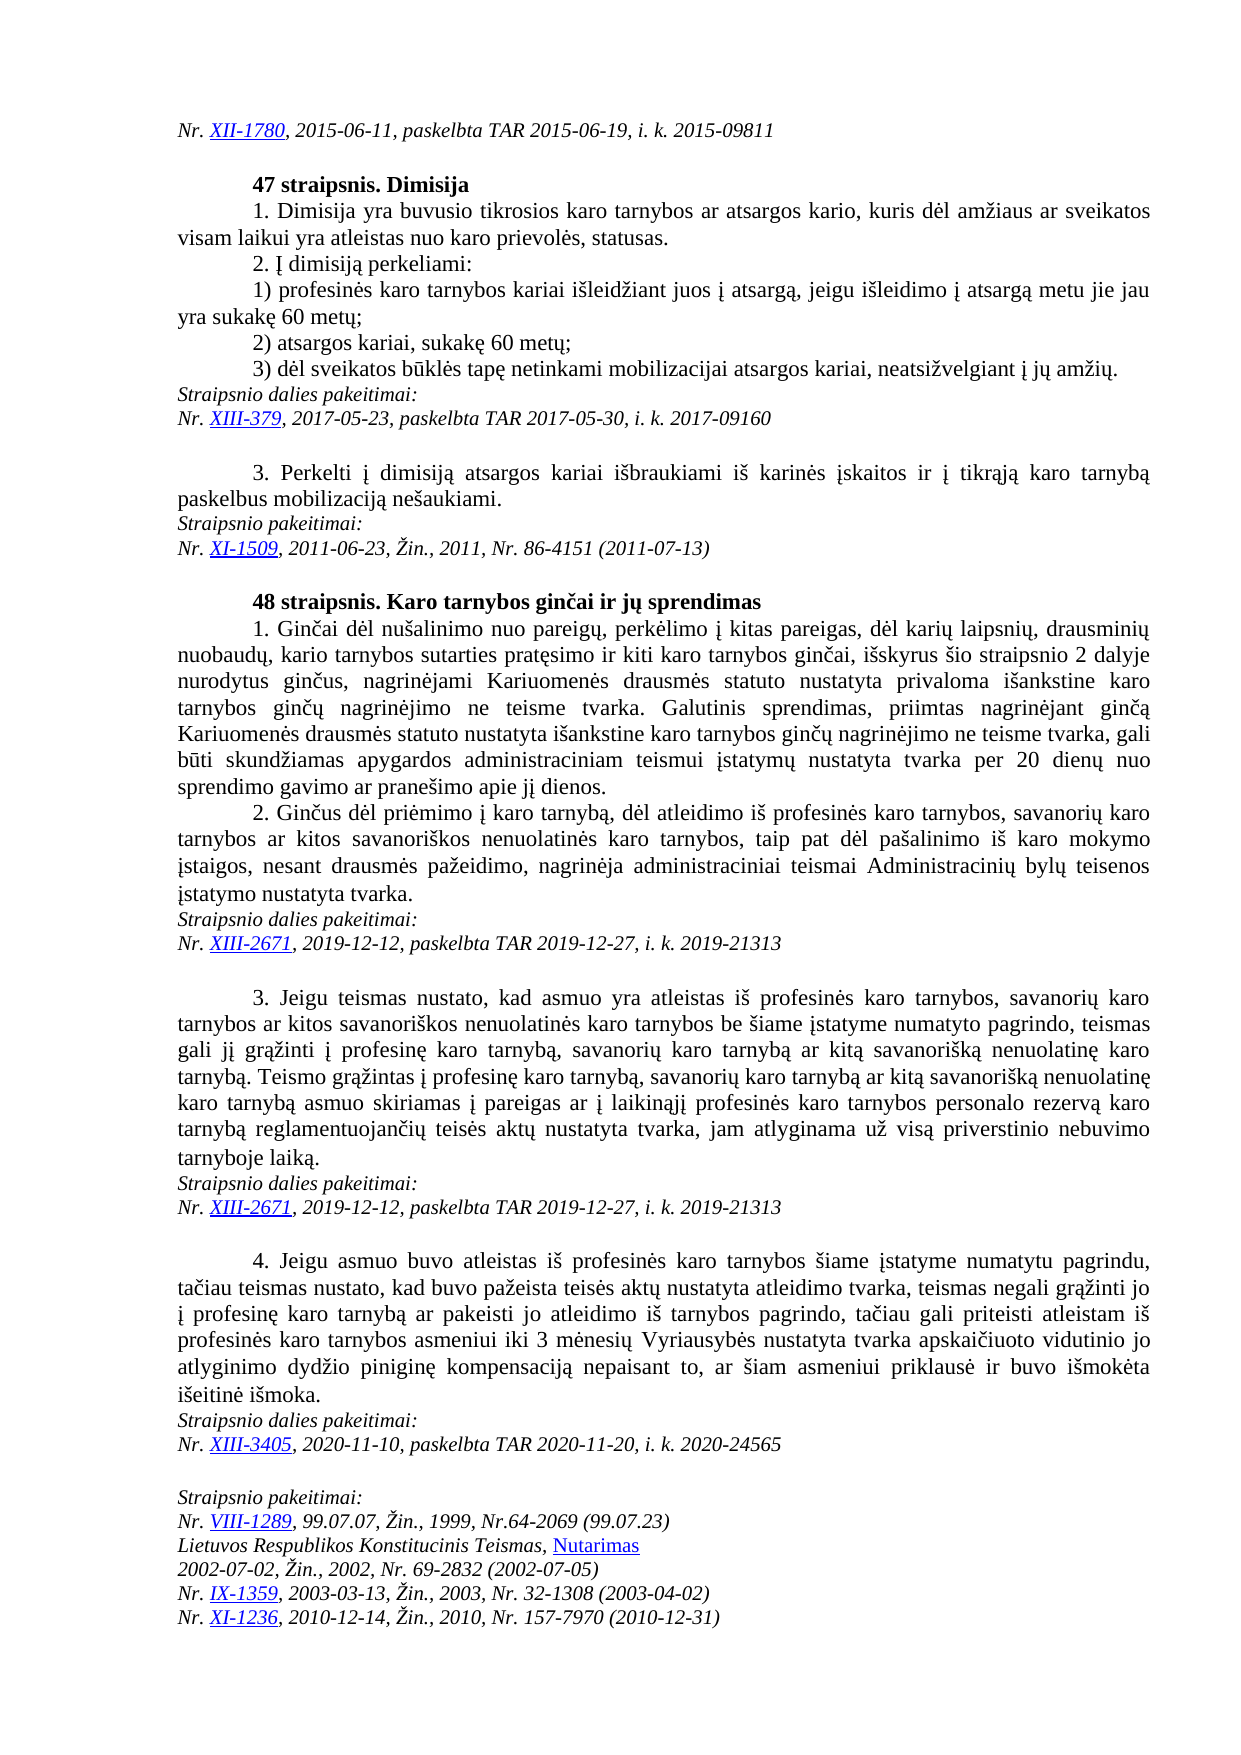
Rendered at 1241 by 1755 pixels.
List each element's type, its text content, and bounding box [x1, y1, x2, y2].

text 2) atsargos kariai, sukakę 60 metų; [177, 329, 1152, 355]
text Nr. XIII-379, 2017-05-23, paskelbta TAR 2017-05-30, i. k. 2017-09160 [177, 406, 1152, 430]
text 4. Jeigu asmuo buvo atleistas iš profesinės karo tarnybos šiame įstatyme numatytu pagrindu, tačiau teismas nustato, kad buvo pažeista teisės aktų nustatyta atleidimo tvarka, teismas negali grąžinti jo į profesinę karo tarnybą ar pakeisti jo atleidimo iš tarnybos pagrindo, tačiau gali priteisti atleistam iš profesinės karo tarnybos asmeniui iki 3 mėnesių Vyriausybės nustatyta tvarka apskaičiuoto vidutinio jo atlyginimo dydžio piniginę kompensaciją nepaisant to, ar šiam asmeniui priklausė ir buvo išmokėta išeitinė išmoka. [177, 1247, 1152, 1408]
text Straipsnio dalies pakeitimai: [177, 1408, 1152, 1432]
text 1) profesinės karo tarnybos kariai išleidžiant juos į atsargą, jeigu išleidimo į atsargą metu jie jau yra sukakę 60 metų; [177, 276, 1152, 329]
text Lietuvos Respublikos Konstitucinis Teismas, Nutarimas [177, 1533, 1152, 1557]
text Nr. VIII-1289, 99.07.07, Žin., 1999, Nr.64-2069 (99.07.23) [177, 1509, 1152, 1533]
text Straipsnio pakeitimai: [177, 511, 1152, 535]
text 48 straipsnis. Karo tarnybos ginčai ir jų sprendimas [177, 588, 1152, 614]
text Straipsnio dalies pakeitimai: [177, 382, 1152, 406]
text Nr. XIII-2671, 2019-12-12, paskelbta TAR 2019-12-27, i. k. 2019-21313 [177, 931, 1152, 955]
text 2. Į dimisiją perkeliami: [177, 250, 1152, 276]
text Straipsnio dalies pakeitimai: [177, 907, 1152, 931]
text Straipsnio dalies pakeitimai: [177, 1171, 1152, 1195]
text 3. Jeigu teismas nustato, kad asmuo yra atleistas iš profesinės karo tarnybos, savanorių karo tarnybos ar kitos savanoriškos nenuolatinės karo tarnybos be šiame įstatyme numatyto pagrindo, teismas gali jį grąžinti į profesinę karo tarnybą, savanorių karo tarnybą ar kitą savanorišką nenuolatinę karo tarnybą. Teismo grąžintas į profesinę karo tarnybą, savanorių karo tarnybą ar kitą savanorišką nenuolatinę karo tarnybą asmuo skiriamas į pareigas ar į laikinąjį profesinės karo tarnybos personalo rezervą karo tarnybą reglamentuojančių teisės aktų nustatyta tvarka, jam atlyginama už visą priverstinio nebuvimo tarnyboje laiką. [177, 984, 1152, 1171]
text 3) dėl sveikatos būklės tapę netinkami mobilizacijai atsargos kariai, neatsižvelgiant į jų amžių. [177, 355, 1152, 382]
text 1. Dimisija yra buvusio tikrosios karo tarnybos ar atsargos kario, kuris dėl amžiaus ar sveikatos visam laikui yra atleistas nuo karo prievolės, statusas. [177, 197, 1152, 250]
text Nr. XIII-3405, 2020-11-10, paskelbta TAR 2020-11-20, i. k. 2020-24565 [177, 1432, 1152, 1456]
text 3. Perkelti į dimisiją atsargos kariai išbraukiami iš karinės įskaitos ir į tikrąją karo tarnybą paskelbus mobilizaciją nešaukiami. [177, 459, 1152, 511]
text 1. Ginčai dėl nušalinimo nuo pareigų, perkėlimo į kitas pareigas, dėl karių laipsnių, drausminių nuobaudų, kario tarnybos sutarties pratęsimo ir kiti karo tarnybos ginčai, išskyrus šio straipsnio 2 dalyje nurodytus ginčus, nagrinėjami Kariuomenės drausmės statuto nustatyta privaloma išankstine karo tarnybos ginčų nagrinėjimo ne teisme tvarka. Galutinis sprendimas, priimtas nagrinėjant ginčą Kariuomenės drausmės statuto nustatyta išankstine karo tarnybos ginčų nagrinėjimo ne teisme tvarka, gali būti skundžiamas apygardos administraciniam teismui įstatymų nustatyta tvarka per 20 dienų nuo sprendimo gavimo ar pranešimo apie jį dienos. [177, 614, 1152, 799]
text 47 straipsnis. Dimisija [177, 171, 1152, 197]
text Nr. XIII-2671, 2019-12-12, paskelbta TAR 2019-12-27, i. k. 2019-21313 [177, 1195, 1152, 1219]
text 2002-07-02, Žin., 2002, Nr. 69-2832 (2002-07-05) [177, 1557, 1152, 1581]
text 2. Ginčus dėl priėmimo į karo tarnybą, dėl atleidimo iš profesinės karo tarnybos, savanorių karo tarnybos ar kitos savanoriškos nenuolatinės karo tarnybos, taip pat dėl pašalinimo iš karo mokymo įstaigos, nesant drausmės pažeidimo, nagrinėja administraciniai teismai Administracinių bylų teisenos įstatymo nustatyta tvarka. [177, 799, 1152, 907]
text Nr. XI-1236, 2010-12-14, Žin., 2010, Nr. 157-7970 (2010-12-31) [177, 1605, 1152, 1629]
text Nr. IX-1359, 2003-03-13, Žin., 2003, Nr. 32-1308 (2003-04-02) [177, 1581, 1152, 1605]
text Straipsnio pakeitimai: [177, 1485, 1152, 1509]
text Nr. XII-1780, 2015-06-11, paskelbta TAR 2015-06-19, i. k. 2015-09811 [177, 118, 1152, 142]
text Nr. XI-1509, 2011-06-23, Žin., 2011, Nr. 86-4151 (2011-07-13) [177, 535, 1152, 559]
